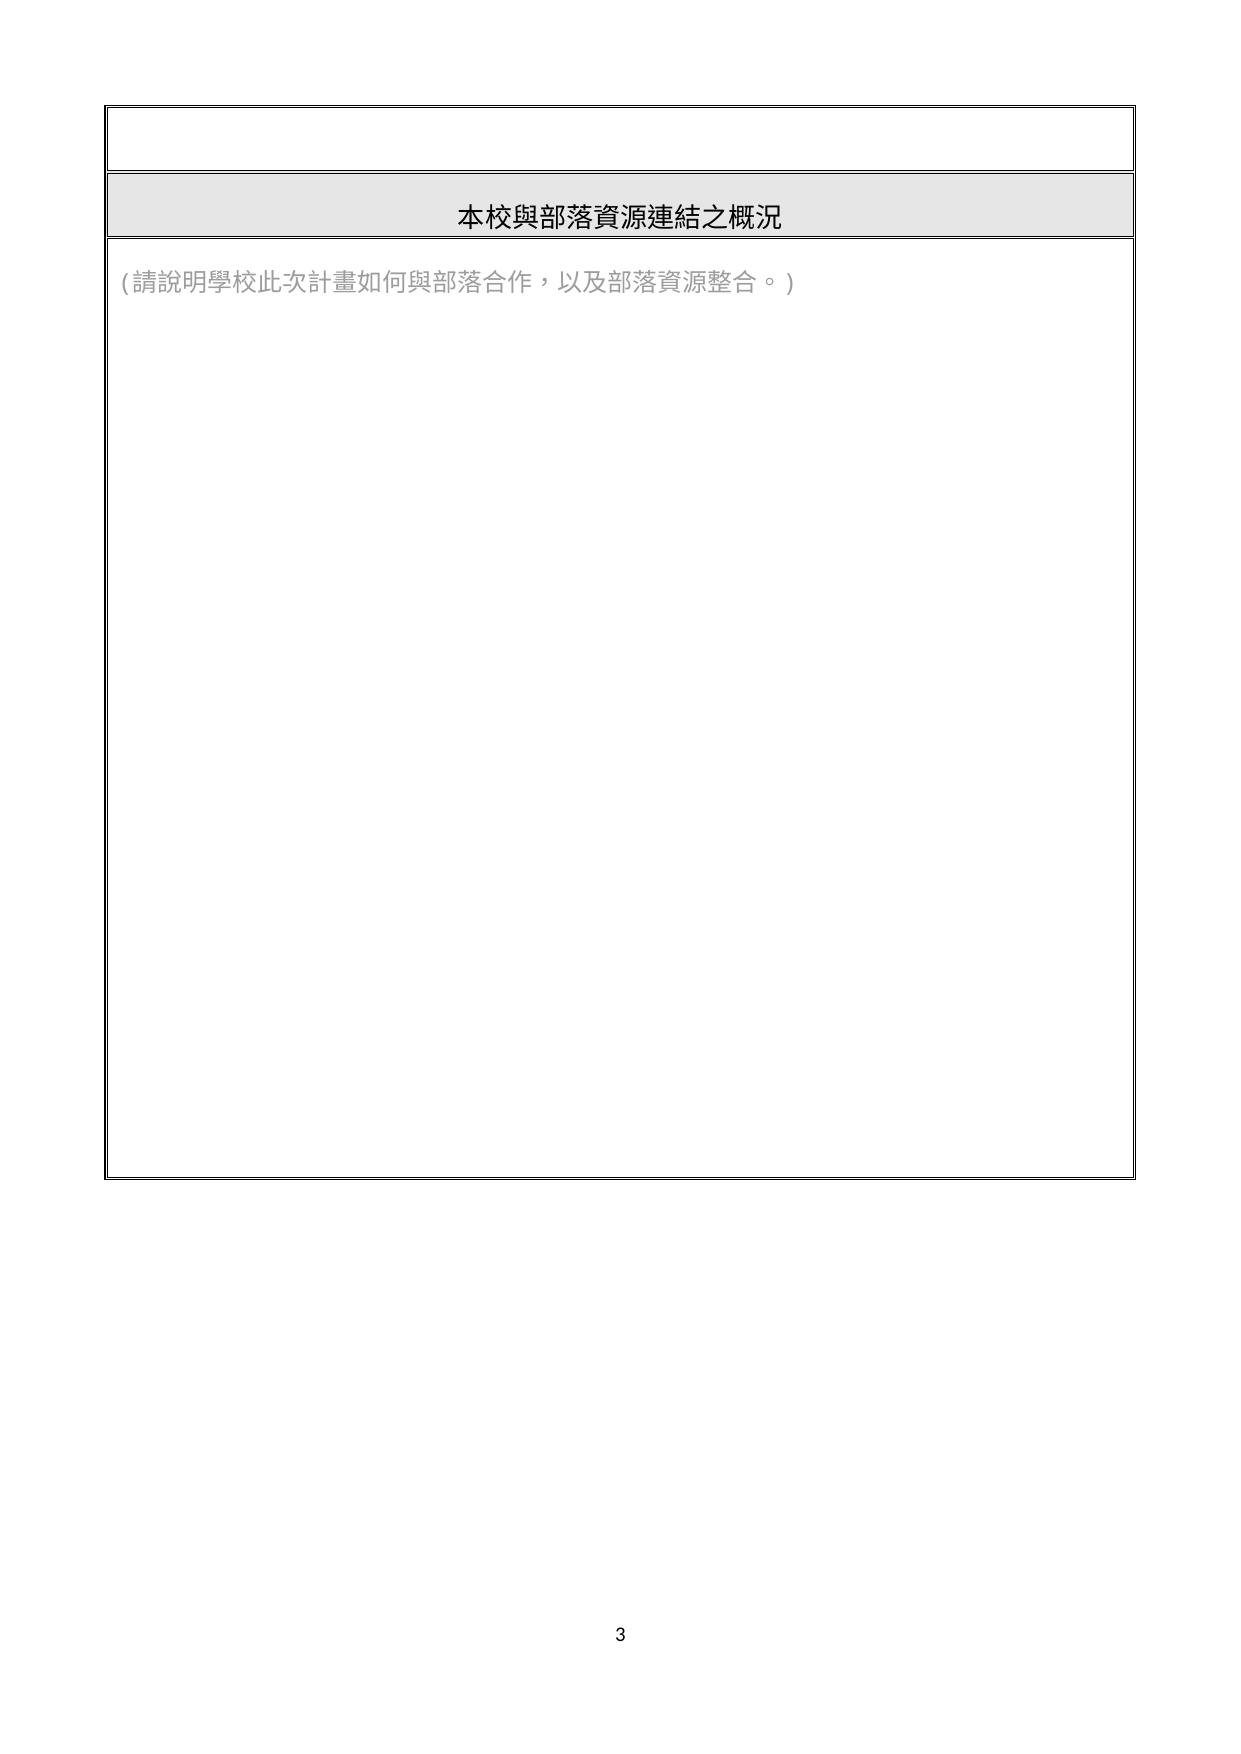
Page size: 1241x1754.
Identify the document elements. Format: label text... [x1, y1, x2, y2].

table_cell 本校與部落資源連結之概況 [108, 174, 1133, 236]
table_cell [108, 108, 1133, 170]
table_cell (請說明學校此次計畫如何與部落合作，以及部落資源整合。) [108, 239, 1133, 1177]
